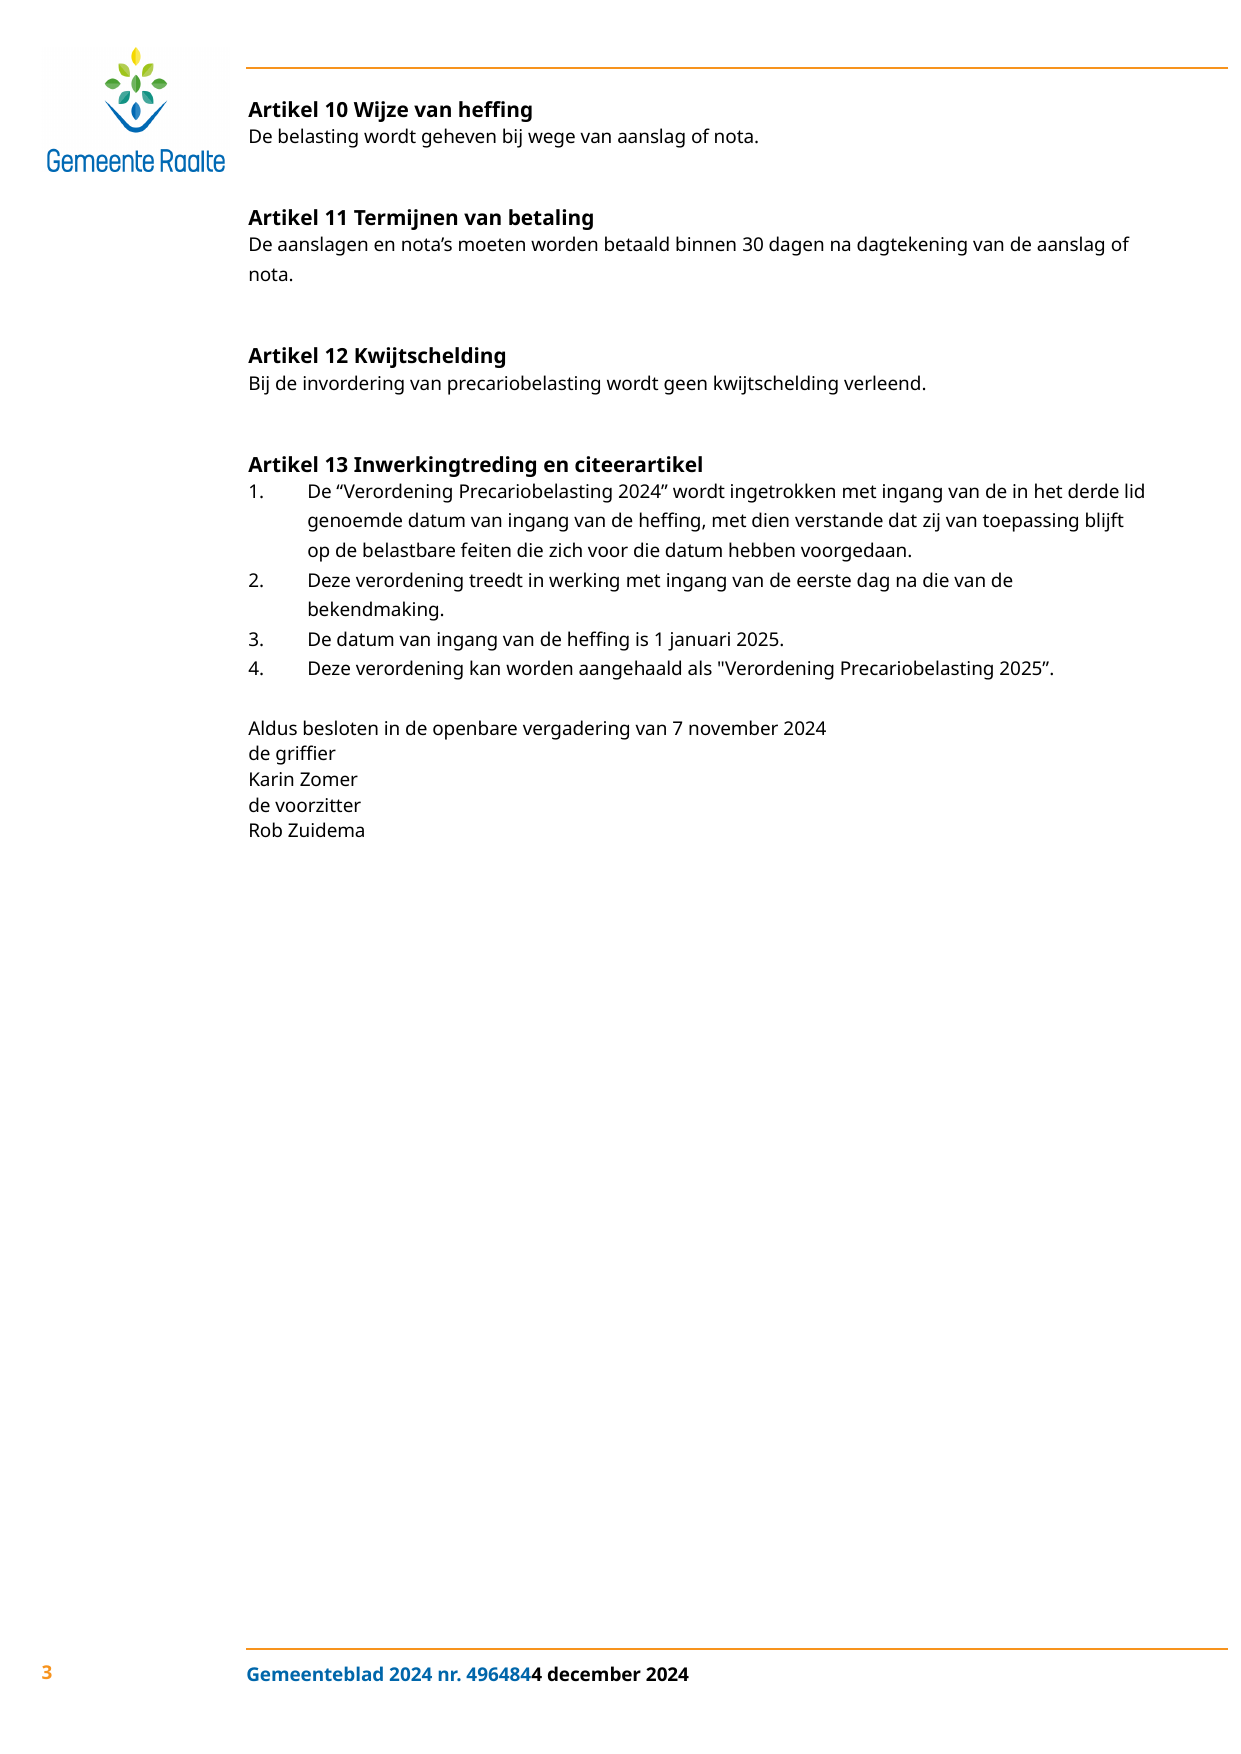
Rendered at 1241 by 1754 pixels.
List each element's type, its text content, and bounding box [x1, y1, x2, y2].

text Artikel 13 Inwerkingtreding en citeerartikel [248, 450, 1152, 478]
text Artikel 12 Kwijtschelding [248, 341, 1152, 370]
picture [41, 47, 231, 172]
list De “Verordening Precariobelasting 2024” wordt ingetrokken met ingang van de in het derde lid genoemde datum van ingang van de heffing, met dien verstande dat zij van toepassing blijft op de belastbare feiten die zich voor die datum hebben voorgedaan. [248, 478, 1152, 563]
text de griffier [248, 741, 1152, 766]
list De datum van ingang van de heffing is 1 januari 2025. [248, 626, 1152, 652]
text Artikel 11 Termijnen van betaling [248, 203, 1152, 232]
text Artikel 10 Wijze van heffing [248, 95, 1152, 123]
text De belasting wordt geheven bij wege van aanslag of nota. [248, 123, 1152, 149]
text De aanslagen en nota’s moeten worden betaald binnen 30 dagen na dagtekening van de aanslag of nota. [248, 232, 1152, 287]
text Bij de invordering van precariobelasting wordt geen kwijtschelding verleend. [248, 370, 1152, 395]
list Deze verordening kan worden aangehaald als "Verordening Precariobelasting 2025”. [248, 656, 1152, 681]
text Rob Zuidema [248, 818, 1152, 843]
list Deze verordening treedt in werking met ingang van de eerste dag na die van de bekendmaking. [248, 567, 1152, 622]
text de voorzitter [248, 792, 1152, 818]
text Aldus besloten in de openbare vergadering van 7 november 2024 [248, 715, 1152, 741]
text Karin Zomer [248, 766, 1152, 792]
